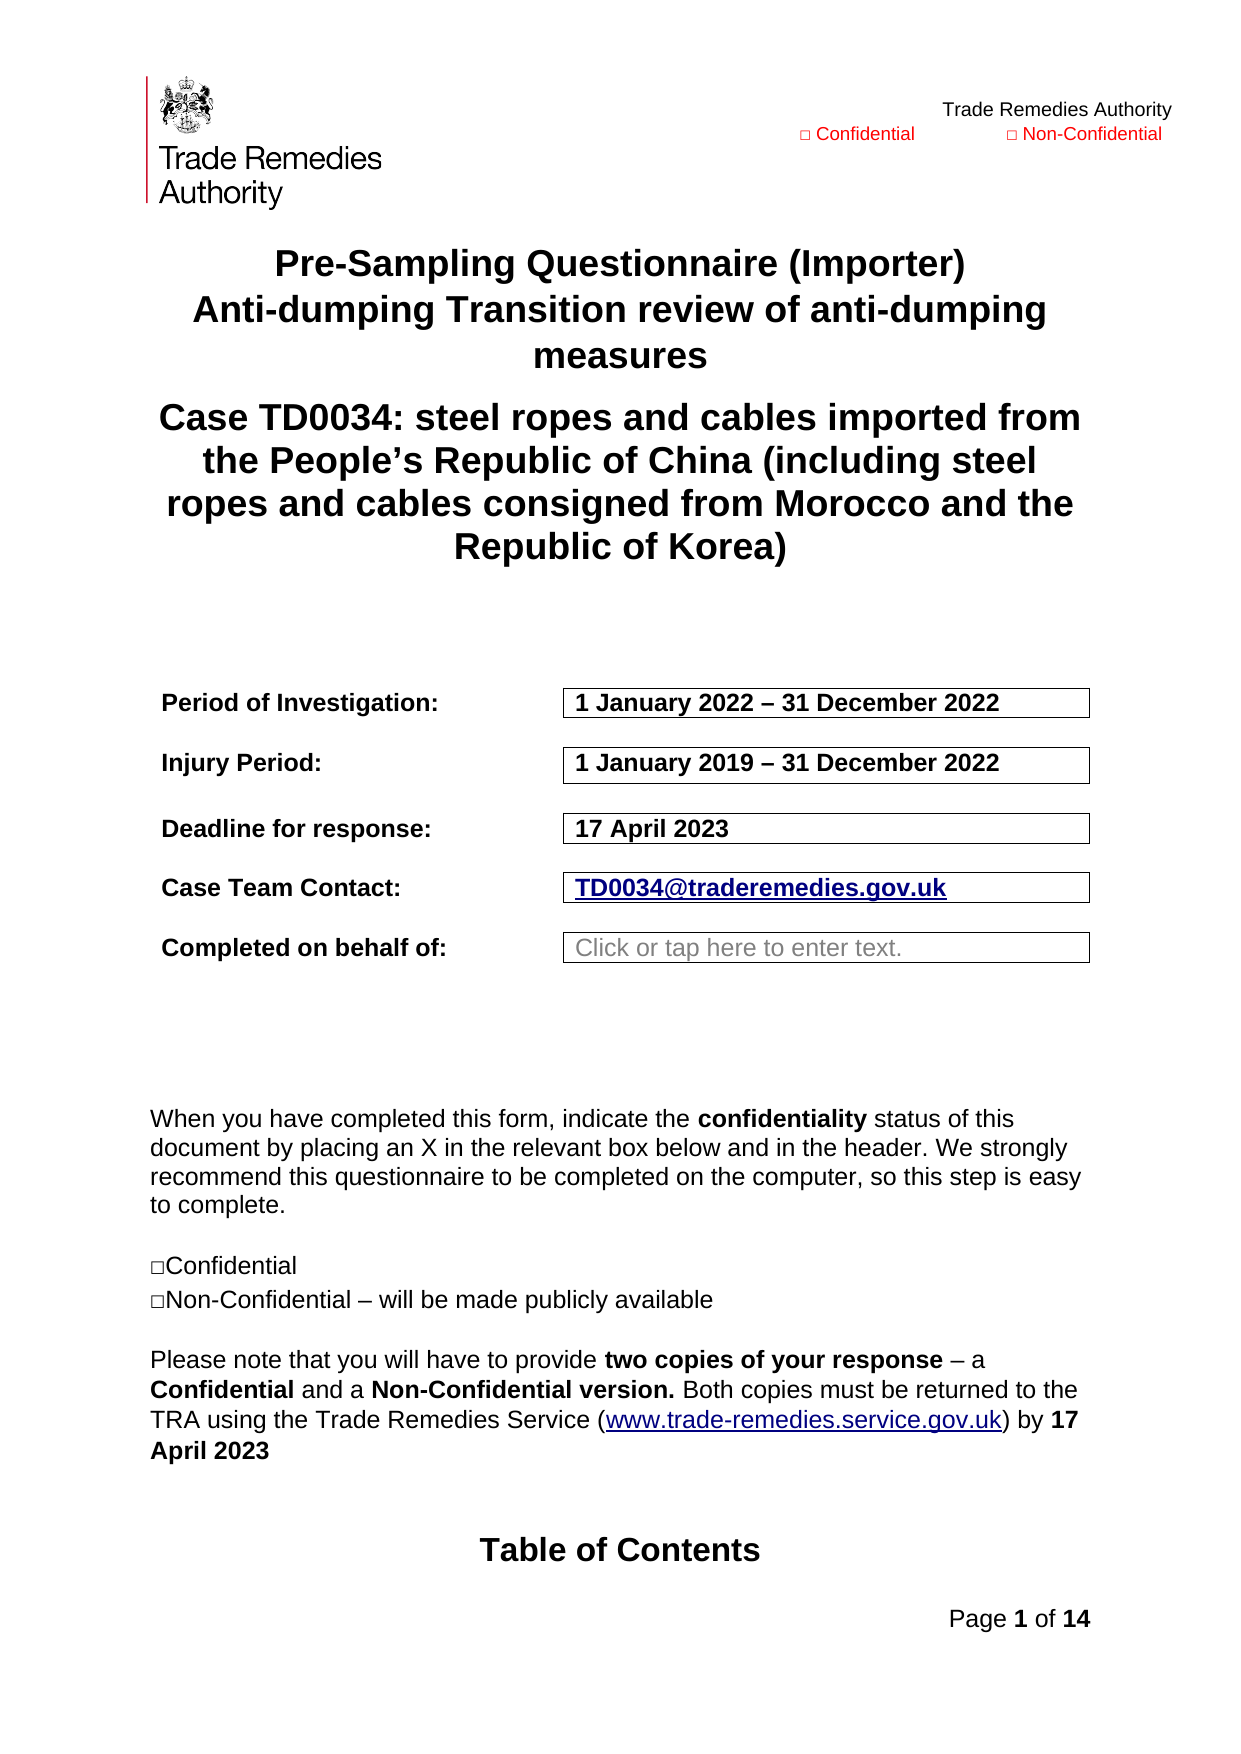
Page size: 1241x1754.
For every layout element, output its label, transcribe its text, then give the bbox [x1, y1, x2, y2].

table_cell [564, 718, 1089, 747]
table_cell Completed on behalf of: [150, 932, 563, 962]
table_cell [564, 784, 1089, 813]
table_cell Deadline for response: [150, 813, 563, 842]
text Please note that you will have to provide two copies of your response – a Confidential and a Non-Confidential version. Both copies must be returned to the TRA using the Trade Remedies Service (www.trade-remedies.service.gov.uk) by 17 April 2023 [150, 1344, 1090, 1464]
table_cell Injury Period: [150, 747, 563, 783]
table_cell [564, 903, 1089, 932]
table_cell Click or tap here to enter text. [564, 933, 1089, 962]
table_cell [150, 902, 563, 932]
text When you have completed this form, indicate the confidentiality status of this document by placing an X in the relevant box below and in the header. We strongly recommend this questionnaire to be completed on the computer, so this step is easy to complete. [150, 1104, 1090, 1219]
text Case TD0034: steel ropes and cables imported from the People’s Republic of China (including steel ropes and cables consigned from Morocco and the Republic of Korea) [150, 395, 1090, 568]
table_header 1 January 2022 – 31 December 2022 [564, 689, 1089, 717]
table_cell [150, 783, 563, 813]
text ☐Confidential [150, 1248, 1090, 1282]
text Anti-dumping Transition review of anti-dumping measures [150, 287, 1090, 376]
table_cell 17 April 2023 [564, 814, 1089, 842]
table_cell [150, 843, 563, 872]
table_header Period of Investigation: [150, 688, 563, 717]
table_cell 1 January 2019 – 31 December 2022 [564, 748, 1089, 783]
table_cell Case Team Contact: [150, 872, 563, 902]
text Table of Contents [150, 1530, 1090, 1568]
text ☐Non-Confidential – will be made publicly available [150, 1282, 1090, 1316]
text Pre-Sampling Questionnaire (Importer) [150, 242, 1090, 285]
table_cell TD0034@traderemedies.gov.uk [564, 873, 1089, 902]
table_cell [564, 844, 1089, 872]
table_cell [150, 717, 563, 747]
